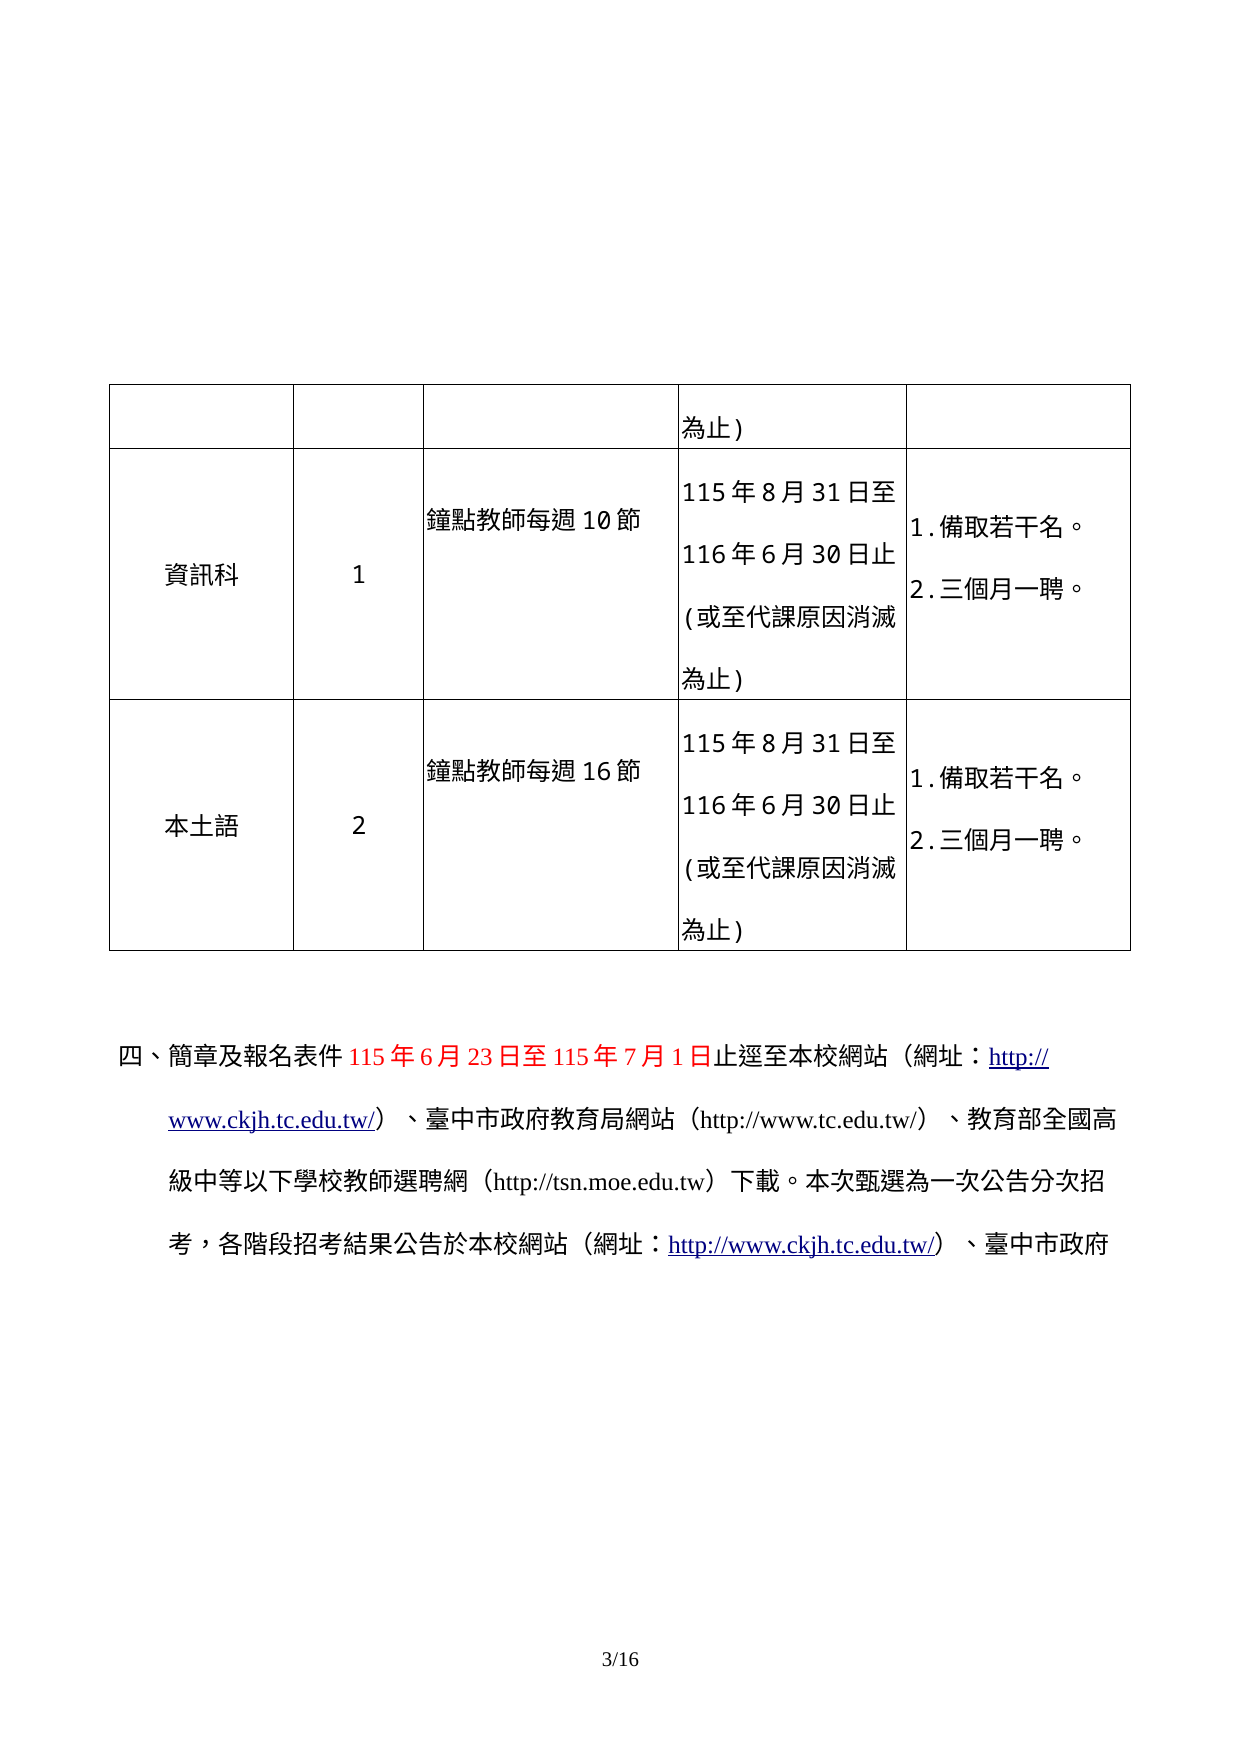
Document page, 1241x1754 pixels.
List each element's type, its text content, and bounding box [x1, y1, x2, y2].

table_cell 1.備取若干名。 2.三個月一聘。 [907, 700, 1130, 950]
table_cell 為止) [679, 385, 906, 448]
table_cell 資訊科 [110, 449, 293, 699]
table_cell 鐘點教師每週16節 [424, 700, 678, 950]
table_cell 115年8月31日至116年6月30日止(或至代課原因消滅為止) [679, 700, 906, 950]
table_cell [424, 385, 678, 448]
text 四、簡章及報名表件115年6月23日至115年7月1日止逕至本校網站（網址：http://www.ckjh.tc.edu.tw/）、臺中市政府教育局網站（http://www.tc.edu.tw/）、教育部全國高級中等以下學校教師選聘網（http://tsn.moe.edu.tw）下載。本次甄選為一次公告分次招考，各階段招考結果公告於本校網站（網址：http://www.ckjh.tc.edu.tw/）、臺中市政府 [118, 1013, 1122, 1263]
table_cell 2 [294, 700, 423, 950]
table_cell 115年8月31日至116年6月30日止(或至代課原因消滅為止) [679, 449, 906, 699]
table_cell [907, 385, 1130, 448]
table_cell 鐘點教師每週10節 [424, 449, 678, 699]
table_cell 1 [294, 449, 423, 699]
table_cell 本土語 [110, 700, 293, 950]
table_cell 1.備取若干名。 2.三個月一聘。 [907, 449, 1130, 699]
table_cell [110, 385, 293, 448]
table_cell [294, 385, 423, 448]
